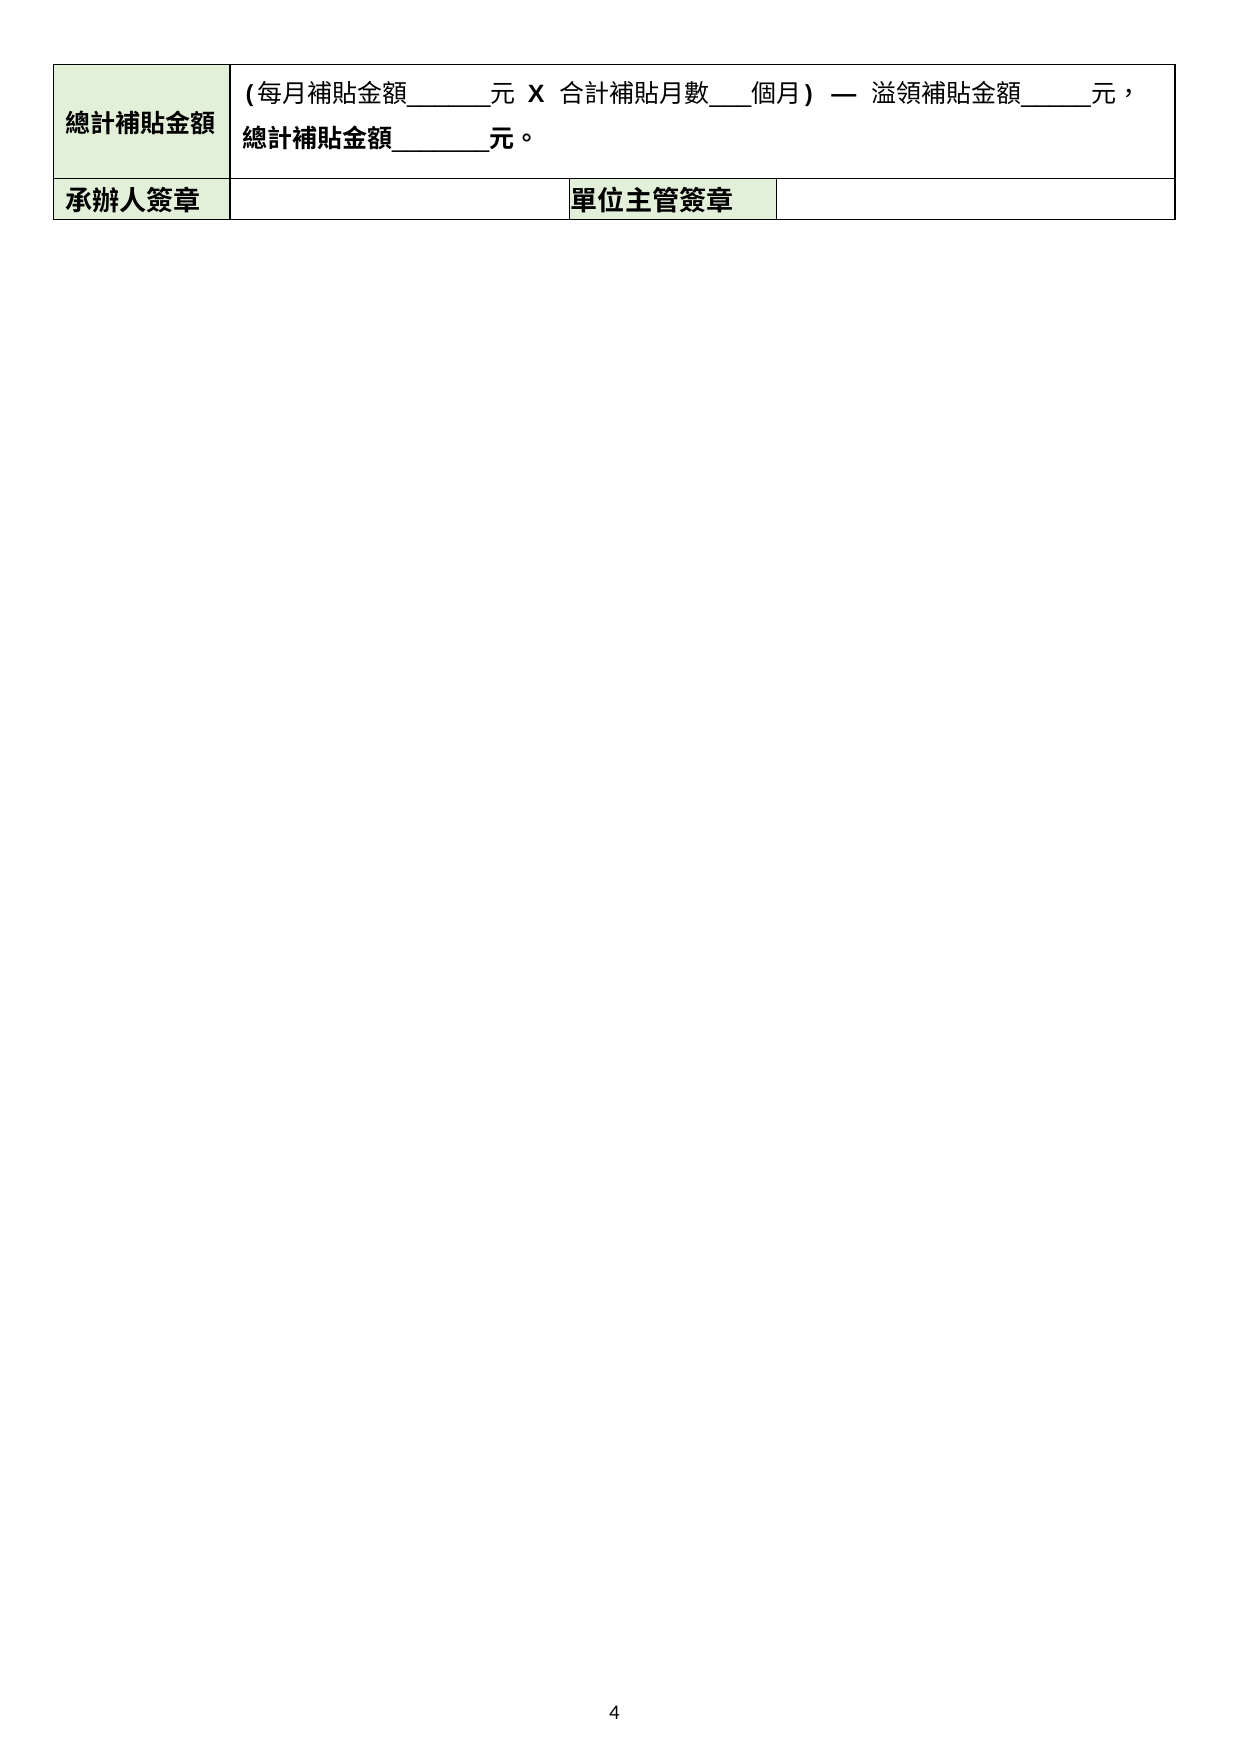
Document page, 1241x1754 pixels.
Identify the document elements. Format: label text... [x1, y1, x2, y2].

table_cell (每月補貼金額______元 X 合計補貼月數___個月) ― 溢領補貼金額_____元， 總計補貼金額_______元。 [231, 65, 1174, 178]
table_cell 總計補貼金額 [54, 65, 229, 178]
table_cell [231, 179, 569, 219]
table_cell 單位主管簽章 [570, 179, 776, 219]
table_cell [777, 179, 1174, 219]
table_cell 承辦人簽章 [54, 179, 229, 219]
